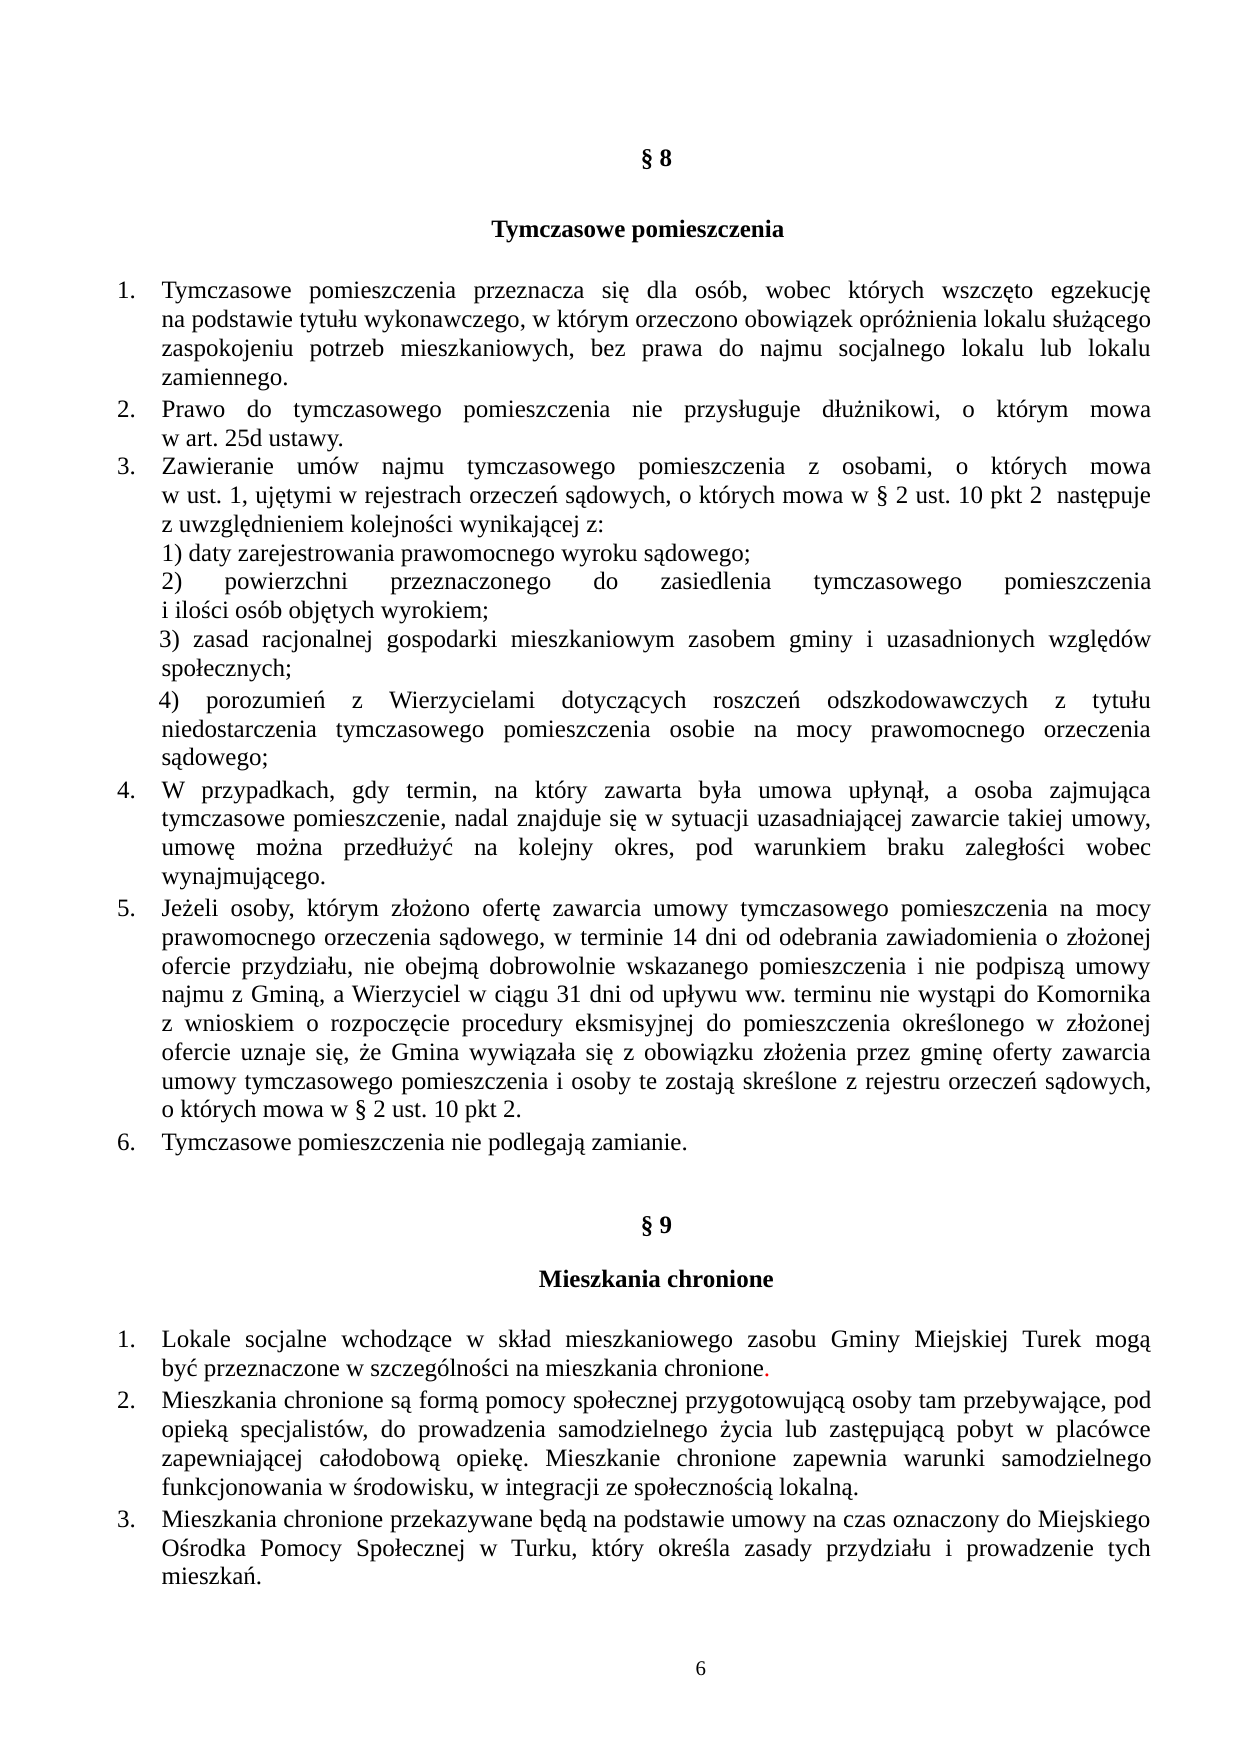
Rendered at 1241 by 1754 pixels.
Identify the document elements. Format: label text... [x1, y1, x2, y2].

list Mieszkania chronione przekazywane będą na podstawie umowy na czas oznaczony do Miejskiego Ośrodka Pomocy Społecznej w Turku, który określa zasady przydziału i prowadzenie tych mieszkań. [117, 1504, 1152, 1590]
text 3) zasad racjonalnej gospodarki mieszkaniowym zasobem gminy i uzasadnionych względów społecznych; [132, 624, 1152, 681]
subtitle § 9 [186, 1210, 1126, 1239]
list 1) daty zarejestrowania prawomocnego wyroku sądowego; [161, 538, 1152, 566]
list Prawo do tymczasowego pomieszczenia nie przysługuje dłużnikowi, o którym mowa w art. 25d ustawy. [117, 394, 1152, 451]
list 2) powierzchni przeznaczonego do zasiedlenia tymczasowego pomieszczenia i ilości osób objętych wyrokiem; [161, 566, 1152, 624]
text Tymczasowe pomieszczenia [161, 214, 1126, 243]
list Tymczasowe pomieszczenia nie podlegają zamianie. [161, 1127, 1152, 1156]
list W przypadkach, gdy termin, na który zawarta była umowa upłynął, a osoba zajmująca tymczasowe pomieszczenie, nadal znajduje się w sytuacji uzasadniającej zawarcie takiej umowy, umowę można przedłużyć na kolejny okres, pod warunkiem braku zaległości wobec wynajmującego. [117, 775, 1152, 890]
text 4) porozumień z Wierzycielami dotyczących roszczeń odszkodowawczych z tytułu niedostarczenia tymczasowego pomieszczenia osobie na mocy prawomocnego orzeczenia sądowego; [132, 685, 1152, 771]
list Jeżeli osoby, którym złożono ofertę zawarcia umowy tymczasowego pomieszczenia na mocy prawomocnego orzeczenia sądowego, w terminie 14 dni od odebrania zawiadomienia o złożonej ofercie przydziału, nie obejmą dobrowolnie wskazanego pomieszczenia i nie podpiszą umowy najmu z Gminą, a Wierzyciel w ciągu 31 dni od upływu ww. terminu nie wystąpi do Komornika z wnioskiem o rozpoczęcie procedury eksmisyjnej do pomieszczenia określonego w złożonej ofercie uznaje się, że Gmina wywiązała się z obowiązku złożenia przez gminę oferty zawarcia umowy tymczasowego pomieszczenia i osoby te zostają skreślone z rejestru orzeczeń sądowych, o których mowa w § 2 ust. 10 pkt 2. [117, 893, 1152, 1123]
subtitle § 8 [186, 143, 1126, 172]
subtitle Mieszkania chronione [186, 1264, 1126, 1293]
list Lokale socjalne wchodzące w skład mieszkaniowego zasobu Gminy Miejskiej Turek mogą być przeznaczone w szczególności na mieszkania chronione. [117, 1324, 1152, 1382]
list Mieszkania chronione są formą pomocy społecznej przygotowującą osoby tam przebywające, pod opieką specjalistów, do prowadzenia samodzielnego życia lub zastępującą pobyt w placówce zapewniającej całodobową opiekę. Mieszkanie chronione zapewnia warunki samodzielnego funkcjonowania w środowisku, w integracji ze społecznością lokalną. [117, 1385, 1152, 1500]
list Tymczasowe pomieszczenia przeznacza się dla osób, wobec których wszczęto egzekucję na podstawie tytułu wykonawczego, w którym orzeczono obowiązek opróżnienia lokalu służącego zaspokojeniu potrzeb mieszkaniowych, bez prawa do najmu socjalnego lokalu lub lokalu zamiennego. [117, 275, 1152, 390]
list Zawieranie umów najmu tymczasowego pomieszczenia z osobami, o których mowa w ust. 1, ujętymi w rejestrach orzeczeń sądowych, o których mowa w § 2 ust. 10 pkt 2 następuje z uwzględnieniem kolejności wynikającej z: [117, 451, 1152, 538]
